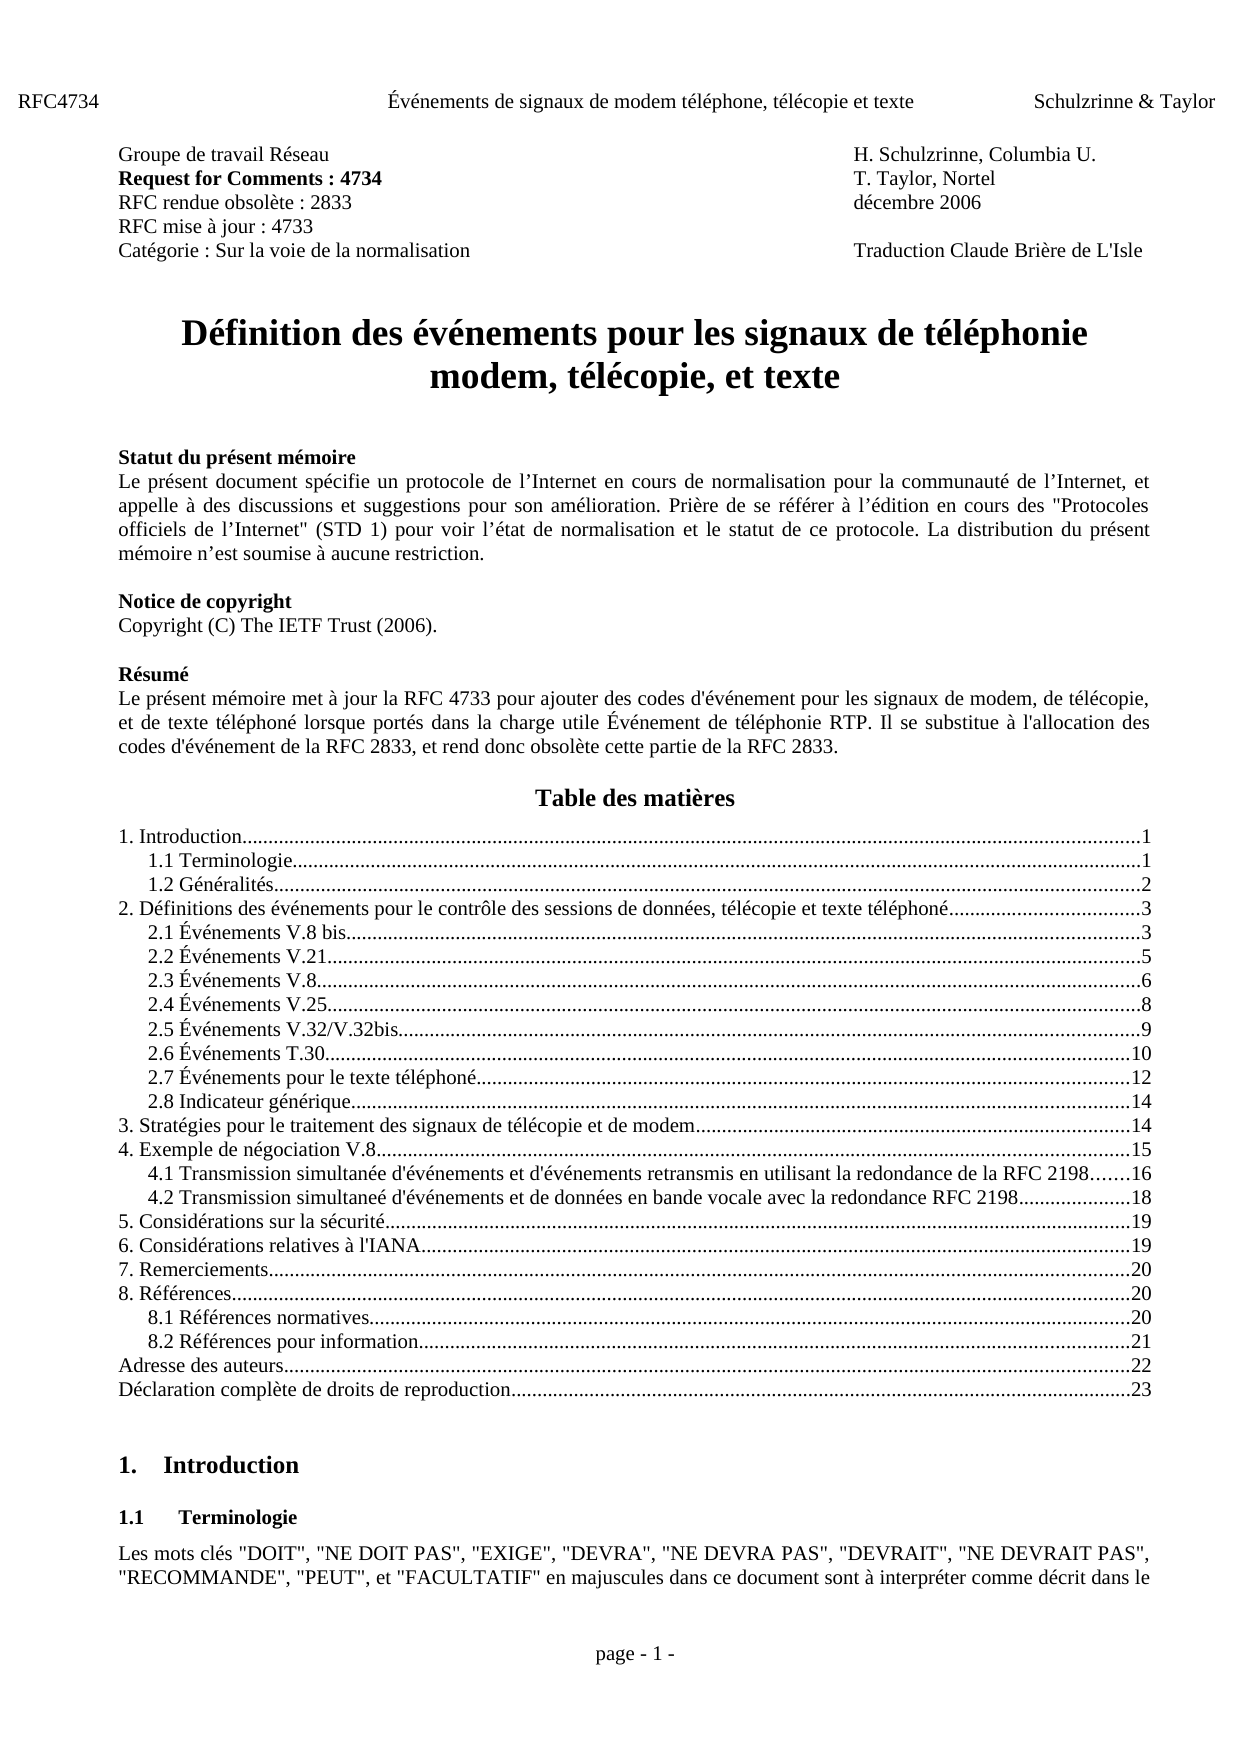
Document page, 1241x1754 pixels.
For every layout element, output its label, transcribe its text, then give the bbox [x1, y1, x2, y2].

text Notice de copyright [118, 589, 1152, 613]
text Request for Comments : 4734 T. Taylor, Nortel [118, 166, 1152, 190]
text 2.6 Événements T.30 10 [148, 1041, 1152, 1064]
text 4.1 Transmission simultanée d'événements et d'événements retransmis en utilisant la redondance de la RFC 2198 16 [148, 1161, 1152, 1185]
text 3. Stratégies pour le traitement des signaux de télécopie et de modem 14 [118, 1113, 1152, 1137]
text 4. Exemple de négociation V.8 15 [118, 1137, 1152, 1161]
text 2.8 Indicateur générique 14 [148, 1089, 1152, 1113]
text 2.4 Événements V.25 8 [148, 992, 1152, 1016]
text Statut du présent mémoire [118, 445, 1152, 469]
text 8. Références 20 [118, 1281, 1152, 1305]
text Catégorie : Sur la voie de la normalisation Traduction Claude Brière de L'Isle [118, 238, 1152, 262]
text 2. Définitions des événements pour le contrôle des sessions de données, télécopie et texte téléphoné 3 [118, 896, 1152, 920]
text Le présent document spécifie un protocole de l’Internet en cours de normalisation pour la communauté de l’Internet, et appelle à des discussions et suggestions pour son amélioration. Prière de se référer à l’édition en cours des "Protocoles officiels de l’Internet" (STD 1) pour voir l’état de normalisation et le statut de ce protocole. La distribution du présent mémoire n’est soumise à aucune restriction. [118, 469, 1152, 565]
text Les mots clés "DOIT", "NE DOIT PAS", "EXIGE", "DEVRA", "NE DEVRA PAS", "DEVRAIT", "NE DEVRAIT PAS", "RECOMMANDE", "PEUT", et "FACULTATIF" en majuscules dans ce document sont à interpréter comme décrit dans le [118, 1541, 1152, 1589]
text 2.7 Événements pour le texte téléphoné 12 [148, 1064, 1152, 1089]
text 1. Introduction 1 [118, 824, 1152, 848]
text RFC mise à jour : 4733 [118, 214, 1152, 238]
text 2.5 Événements V.32/V.32bis 9 [148, 1016, 1152, 1041]
text 1.1 Terminologie 1 [148, 848, 1152, 872]
text Copyright (C) The IETF Trust (2006). [118, 613, 1152, 637]
text 2.2 Événements V.21 5 [148, 944, 1152, 968]
subtitle Table des matières [118, 783, 1152, 811]
text Groupe de travail Réseau H. Schulzrinne, Columbia U. [118, 142, 1152, 166]
text Résumé [118, 661, 1152, 686]
text 8.2 Références pour information 21 [148, 1329, 1152, 1353]
text 8.1 Références normatives 20 [148, 1305, 1152, 1329]
text 2.3 Événements V.8 6 [148, 968, 1152, 992]
subtitle 1. Introduction [118, 1451, 1152, 1479]
text RFC rendue obsolète : 2833 décembre 2006 [118, 190, 1152, 214]
text 2.1 Événements V.8 bis 3 [148, 920, 1152, 944]
text 6. Considérations relatives à l'IANA 19 [118, 1233, 1152, 1257]
text 7. Remerciements 20 [118, 1257, 1152, 1281]
text Adresse des auteurs 22 [118, 1353, 1152, 1377]
text Le présent mémoire met à jour la RFC 4733 pour ajouter des codes d'événement pour les signaux de modem, de télécopie, et de texte téléphoné lorsque portés dans la charge utile Événement de téléphonie RTP. Il se substitue à l'allocation des codes d'événement de la RFC 2833, et rend donc obsolète cette partie de la RFC 2833. [118, 686, 1152, 758]
text Définition des événements pour les signaux de téléphonie modem, télécopie, et texte [118, 311, 1152, 397]
text 1.2 Généralités 2 [148, 872, 1152, 896]
text Déclaration complète de droits de reproduction 23 [118, 1377, 1152, 1401]
subtitle 1.1 Terminologie [118, 1505, 1152, 1529]
text 5. Considérations sur la sécurité 19 [118, 1209, 1152, 1233]
text 4.2 Transmission simultaneé d'événements et de données en bande vocale avec la redondance RFC 2198 18 [148, 1185, 1152, 1209]
